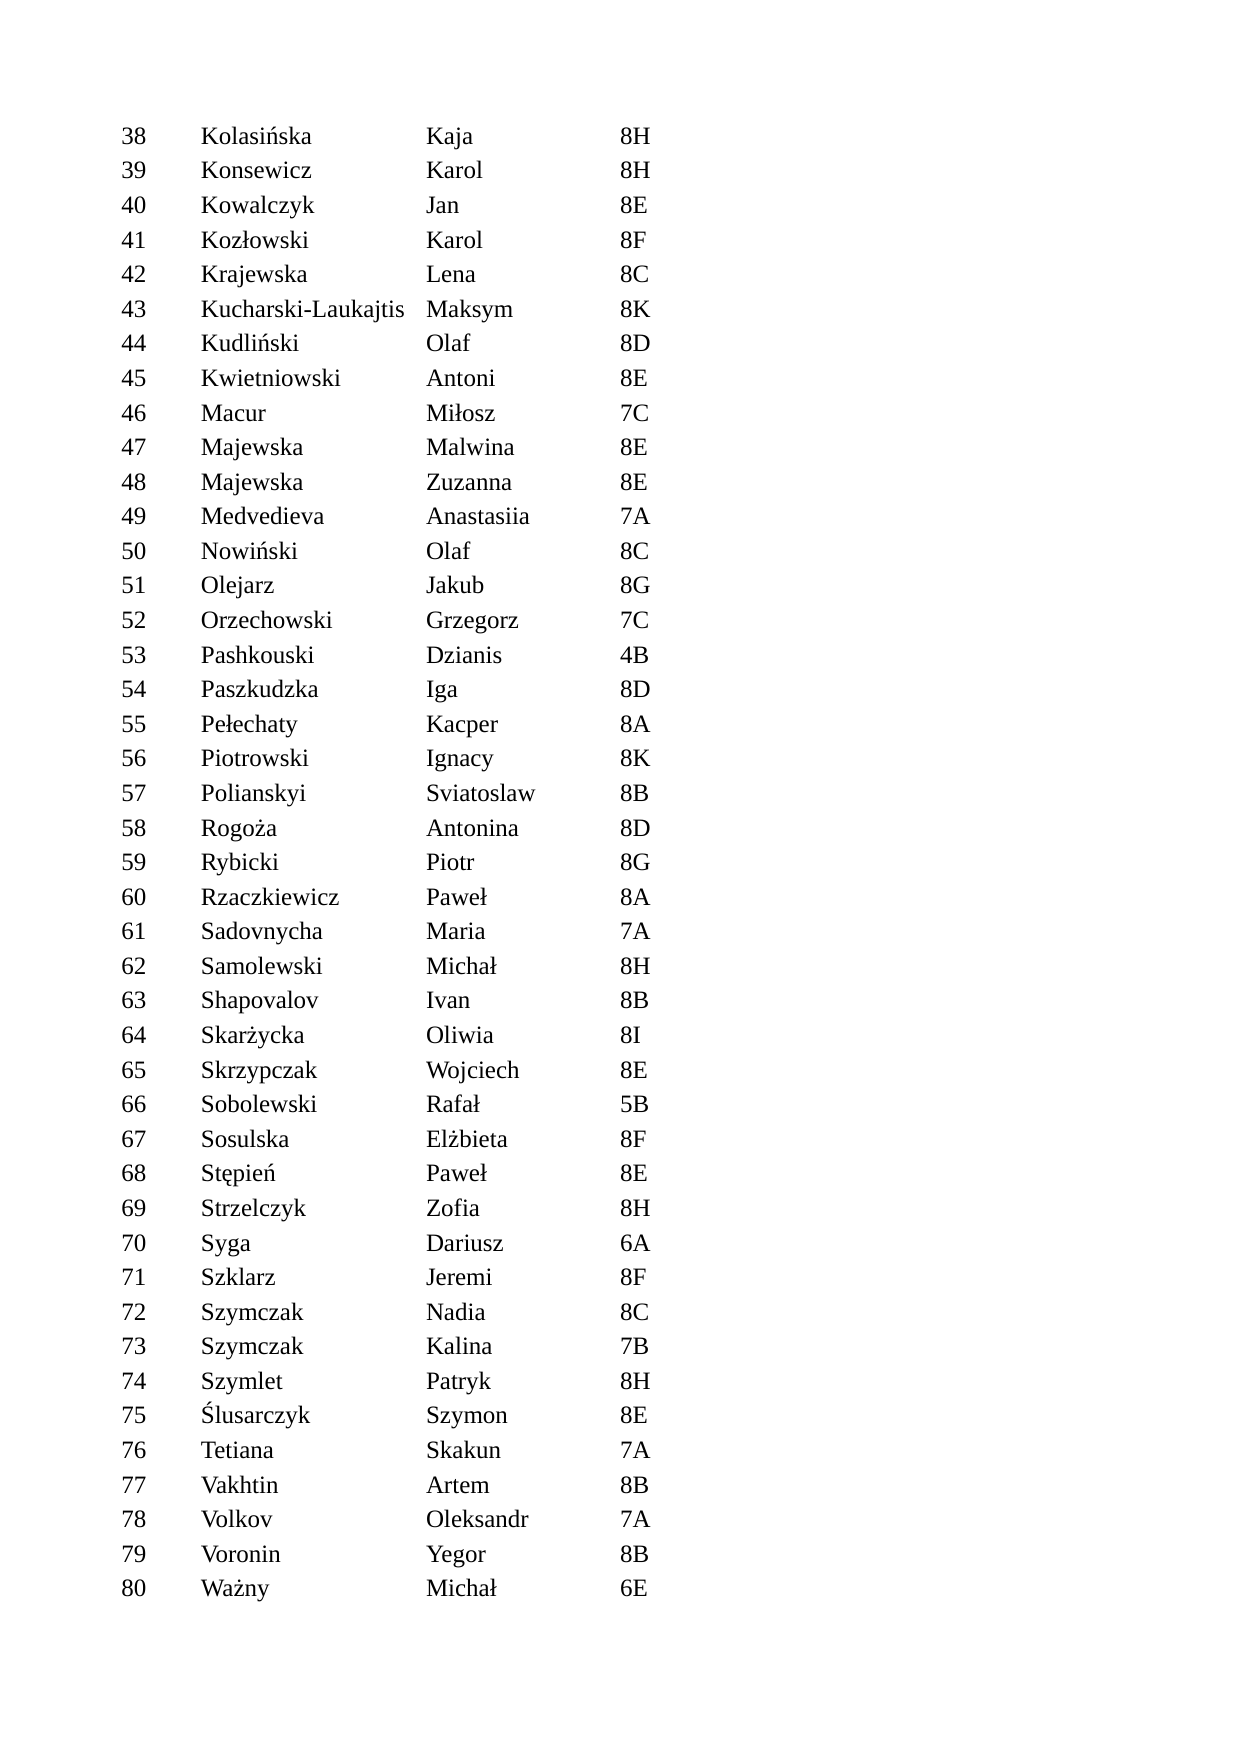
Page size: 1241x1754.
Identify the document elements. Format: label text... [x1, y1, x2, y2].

table_cell Kucharski-Laukajtis [198, 291, 423, 326]
table_cell Paweł [423, 879, 617, 913]
table_cell 8F [617, 222, 704, 256]
table_cell 5B [617, 1086, 704, 1121]
table_cell 7A [617, 1432, 704, 1467]
table_cell Patryk [423, 1363, 617, 1398]
table_cell 53 [118, 637, 198, 671]
table_cell 46 [118, 395, 198, 429]
table_cell Ivan [423, 983, 617, 1017]
table_cell 8C [617, 533, 704, 568]
table_cell 66 [118, 1086, 198, 1121]
table_cell 42 [118, 256, 198, 291]
table_cell Paszkudzka [198, 671, 423, 706]
table_cell Voronin [198, 1536, 423, 1571]
table_cell Oliwia [423, 1017, 617, 1052]
table_cell 47 [118, 429, 198, 464]
table_cell 8B [617, 1536, 704, 1571]
table_cell 54 [118, 671, 198, 706]
table_cell Miłosz [423, 395, 617, 429]
table_cell 59 [118, 844, 198, 879]
table_cell Michał [423, 1571, 617, 1605]
table_cell Polianskyi [198, 775, 423, 810]
table_cell 7A [617, 1501, 704, 1536]
table_cell Oleksandr [423, 1501, 617, 1536]
table_cell Szymczak [198, 1294, 423, 1328]
table_cell Zuzanna [423, 464, 617, 498]
table_cell 7C [617, 395, 704, 429]
table_cell 72 [118, 1294, 198, 1328]
table_cell 8D [617, 671, 704, 706]
table_cell 63 [118, 983, 198, 1017]
table_cell Strzelczyk [198, 1190, 423, 1225]
table_cell 8G [617, 844, 704, 879]
table_cell Volkov [198, 1501, 423, 1536]
table_cell Ślusarczyk [198, 1398, 423, 1432]
table_cell Vakhtin [198, 1467, 423, 1501]
table_cell Rzaczkiewicz [198, 879, 423, 913]
table_cell 8B [617, 1467, 704, 1501]
table_cell Piotr [423, 844, 617, 879]
table_cell 50 [118, 533, 198, 568]
table_cell Sobolewski [198, 1086, 423, 1121]
table_cell Kaja [423, 118, 617, 153]
table_cell 78 [118, 1501, 198, 1536]
table_cell Maria [423, 914, 617, 948]
table_cell 80 [118, 1571, 198, 1605]
table_cell 8H [617, 1363, 704, 1398]
table_cell 49 [118, 499, 198, 533]
table_cell Rafał [423, 1086, 617, 1121]
table_cell 8K [617, 291, 704, 326]
table_cell Kwietniowski [198, 360, 423, 395]
table_cell 8H [617, 153, 704, 187]
table_cell 6E [617, 1571, 704, 1605]
table_cell 67 [118, 1121, 198, 1156]
table_cell Konsewicz [198, 153, 423, 187]
table_cell Karol [423, 153, 617, 187]
table_cell Michał [423, 948, 617, 983]
table_cell Macur [198, 395, 423, 429]
table_cell 8H [617, 948, 704, 983]
table_cell Antoni [423, 360, 617, 395]
table_cell Shapovalov [198, 983, 423, 1017]
table_cell Rogoża [198, 810, 423, 844]
table_cell 65 [118, 1052, 198, 1086]
table_cell 64 [118, 1017, 198, 1052]
table_cell 41 [118, 222, 198, 256]
table_cell Szymon [423, 1398, 617, 1432]
table_cell 48 [118, 464, 198, 498]
table_cell 45 [118, 360, 198, 395]
table_cell 8E [617, 187, 704, 222]
table_cell Ignacy [423, 741, 617, 775]
table_cell 71 [118, 1259, 198, 1294]
table_cell 8A [617, 706, 704, 741]
table_cell Szymlet [198, 1363, 423, 1398]
table_cell 76 [118, 1432, 198, 1467]
table_cell Olaf [423, 326, 617, 360]
table_cell 38 [118, 118, 198, 153]
table_cell Skrzypczak [198, 1052, 423, 1086]
table_cell 75 [118, 1398, 198, 1432]
table_cell 58 [118, 810, 198, 844]
table_cell 73 [118, 1329, 198, 1363]
table_cell 60 [118, 879, 198, 913]
table_cell Dariusz [423, 1225, 617, 1259]
table_cell Pashkouski [198, 637, 423, 671]
table_cell Olaf [423, 533, 617, 568]
table_cell Szklarz [198, 1259, 423, 1294]
table_cell Skakun [423, 1432, 617, 1467]
table_cell Nadia [423, 1294, 617, 1328]
table_cell Orzechowski [198, 602, 423, 637]
table_cell 8H [617, 1190, 704, 1225]
table_cell Piotrowski [198, 741, 423, 775]
table_cell 8B [617, 775, 704, 810]
table_cell 8E [617, 1156, 704, 1190]
table_cell 8E [617, 429, 704, 464]
table_cell 8F [617, 1259, 704, 1294]
table_cell 8K [617, 741, 704, 775]
table_cell 79 [118, 1536, 198, 1571]
table_cell Jan [423, 187, 617, 222]
table_cell Karol [423, 222, 617, 256]
table_cell Samolewski [198, 948, 423, 983]
table_cell 7A [617, 499, 704, 533]
table_cell 8G [617, 568, 704, 602]
table_cell Kudliński [198, 326, 423, 360]
table_cell 51 [118, 568, 198, 602]
table_cell Nowiński [198, 533, 423, 568]
table_cell 77 [118, 1467, 198, 1501]
table_cell 8I [617, 1017, 704, 1052]
table_cell Olejarz [198, 568, 423, 602]
table_cell 55 [118, 706, 198, 741]
table_cell Artem [423, 1467, 617, 1501]
table_cell 43 [118, 291, 198, 326]
table_cell Stępień [198, 1156, 423, 1190]
table_cell Sadovnycha [198, 914, 423, 948]
table_cell 8A [617, 879, 704, 913]
table_cell 7A [617, 914, 704, 948]
table_cell Krajewska [198, 256, 423, 291]
table_cell Majewska [198, 464, 423, 498]
table_cell Malwina [423, 429, 617, 464]
table_cell 61 [118, 914, 198, 948]
table_cell Elżbieta [423, 1121, 617, 1156]
table_cell Paweł [423, 1156, 617, 1190]
table_cell 8D [617, 326, 704, 360]
table_cell 8E [617, 360, 704, 395]
table_cell Zofia [423, 1190, 617, 1225]
table_cell 68 [118, 1156, 198, 1190]
table_cell 8B [617, 983, 704, 1017]
table_cell Dzianis [423, 637, 617, 671]
table_cell Grzegorz [423, 602, 617, 637]
table_cell 40 [118, 187, 198, 222]
table_cell Lena [423, 256, 617, 291]
table_cell 57 [118, 775, 198, 810]
table_cell Jakub [423, 568, 617, 602]
table_cell Anastasiia [423, 499, 617, 533]
table_cell Iga [423, 671, 617, 706]
table_cell Skarżycka [198, 1017, 423, 1052]
table_cell Rybicki [198, 844, 423, 879]
table_cell Wojciech [423, 1052, 617, 1086]
table_cell 8E [617, 464, 704, 498]
table_cell Sosulska [198, 1121, 423, 1156]
table_cell 62 [118, 948, 198, 983]
table_cell Medvedieva [198, 499, 423, 533]
table_cell Maksym [423, 291, 617, 326]
table_cell Tetiana [198, 1432, 423, 1467]
table_cell 70 [118, 1225, 198, 1259]
table_cell Ważny [198, 1571, 423, 1605]
table_cell Kozłowski [198, 222, 423, 256]
table_cell 8H [617, 118, 704, 153]
table_cell Kowalczyk [198, 187, 423, 222]
table_cell Sviatoslaw [423, 775, 617, 810]
table_cell Antonina [423, 810, 617, 844]
table_cell 8F [617, 1121, 704, 1156]
table_cell 8C [617, 1294, 704, 1328]
table_cell Kacper [423, 706, 617, 741]
table_cell 69 [118, 1190, 198, 1225]
table_cell Syga [198, 1225, 423, 1259]
table_cell 8D [617, 810, 704, 844]
table_cell 6A [617, 1225, 704, 1259]
table_cell Yegor [423, 1536, 617, 1571]
table_cell 39 [118, 153, 198, 187]
table_cell 7C [617, 602, 704, 637]
table_cell Jeremi [423, 1259, 617, 1294]
table_cell 44 [118, 326, 198, 360]
table_cell Kalina [423, 1329, 617, 1363]
table_cell Szymczak [198, 1329, 423, 1363]
table_cell 74 [118, 1363, 198, 1398]
table_cell Majewska [198, 429, 423, 464]
table_cell 8E [617, 1052, 704, 1086]
table_cell 52 [118, 602, 198, 637]
table_cell 7B [617, 1329, 704, 1363]
table_cell 56 [118, 741, 198, 775]
table_cell 4B [617, 637, 704, 671]
table_cell 8C [617, 256, 704, 291]
table_cell 8E [617, 1398, 704, 1432]
table_cell Kolasińska [198, 118, 423, 153]
table_cell Pełechaty [198, 706, 423, 741]
